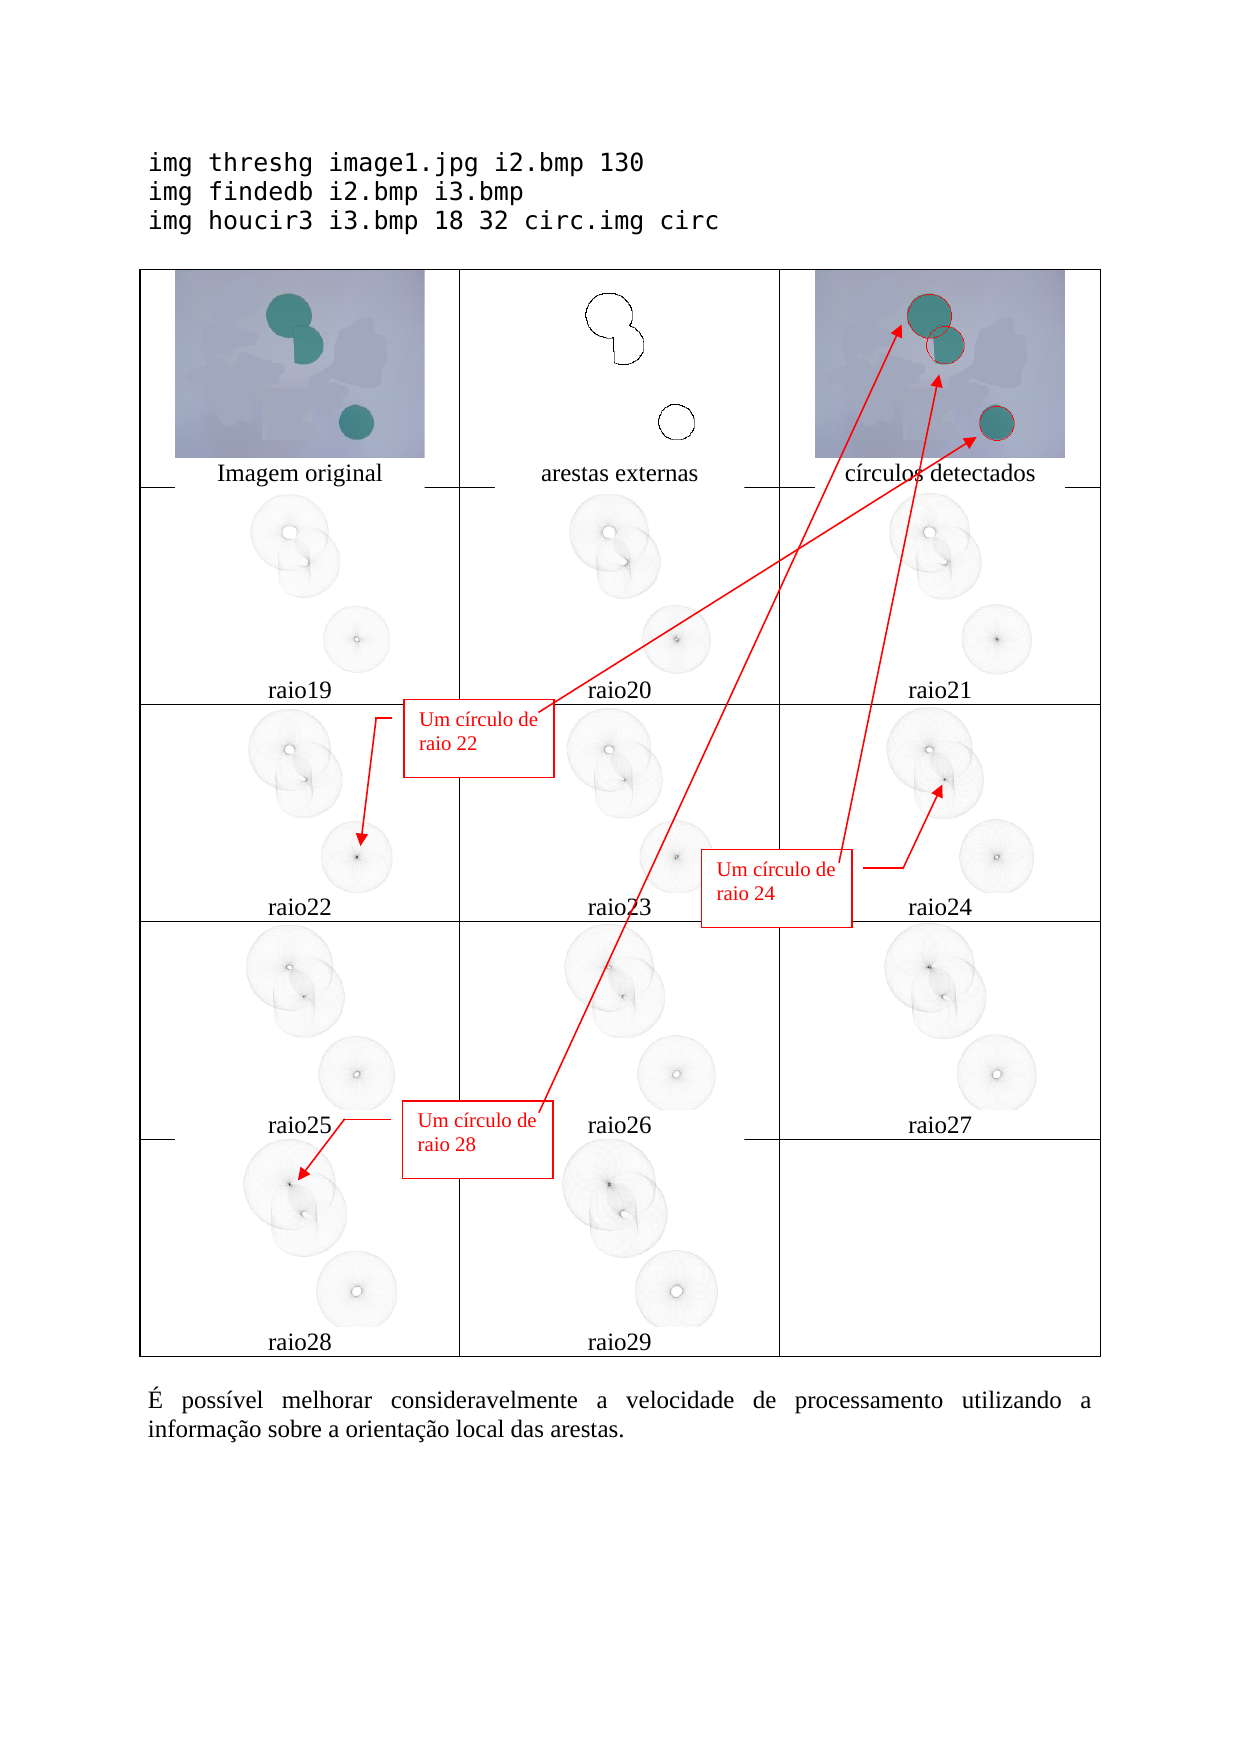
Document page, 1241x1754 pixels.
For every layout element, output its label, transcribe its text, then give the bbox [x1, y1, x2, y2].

table_cell [780, 541, 876, 704]
table_cell raio20 [745, 488, 779, 581]
table_cell raio23 [745, 705, 779, 849]
table_cell raio20 [460, 488, 594, 700]
picture [494, 705, 725, 893]
picture [815, 487, 915, 675]
table_cell raio20 [729, 595, 779, 704]
table_header Imagem original [141, 270, 459, 487]
picture [815, 270, 1065, 458]
picture [815, 487, 893, 537]
table_header arestas externas [460, 270, 779, 487]
table_cell raio27 [780, 922, 1100, 1138]
text img threshg image1.jpg i2.bmp 130 [148, 148, 1092, 177]
picture [494, 1139, 745, 1327]
table_header círculos detectados [829, 458, 920, 487]
table_cell [780, 705, 815, 849]
table_cell raio19 [141, 488, 459, 704]
table_cell raio24 [853, 705, 1100, 921]
table_cell raio25 [141, 922, 402, 1138]
table_cell raio23 [460, 778, 638, 921]
table_cell raio21 [873, 488, 1100, 704]
picture [175, 1139, 425, 1327]
picture [175, 487, 425, 675]
table_cell raio22 [141, 705, 459, 921]
table_cell [780, 488, 815, 559]
table_cell raio26 [554, 928, 779, 1138]
picture [602, 585, 745, 675]
table_cell raio20 [555, 675, 738, 704]
picture [843, 705, 1065, 893]
text img findedb i2.bmp i3.bmp [148, 177, 1092, 206]
picture [642, 705, 745, 893]
table_cell raio20 [745, 563, 779, 660]
table_cell raio29 [460, 1140, 779, 1356]
picture [494, 270, 745, 458]
text img houcir3 i3.bmp 18 32 circ.img circ [148, 206, 1092, 235]
picture [815, 487, 825, 508]
picture [494, 487, 745, 675]
picture [879, 487, 1065, 675]
picture [175, 270, 425, 458]
picture [815, 705, 870, 849]
table_cell [460, 922, 494, 1100]
picture [494, 922, 625, 1100]
table_header círculos detectados [918, 270, 1100, 487]
table_header círculos detectados [780, 270, 838, 487]
text É possível melhorar consideravelmente a velocidade de processamento utilizando a informação sobre a orientação local das arestas. [148, 1386, 1092, 1443]
table_cell raio28 [141, 1140, 459, 1356]
picture [175, 922, 425, 1110]
picture [815, 922, 1065, 1110]
table_cell raio23 [629, 893, 701, 921]
table_cell [425, 922, 459, 1100]
picture [547, 922, 745, 1110]
picture [175, 705, 425, 893]
table_cell [780, 1140, 1100, 1356]
